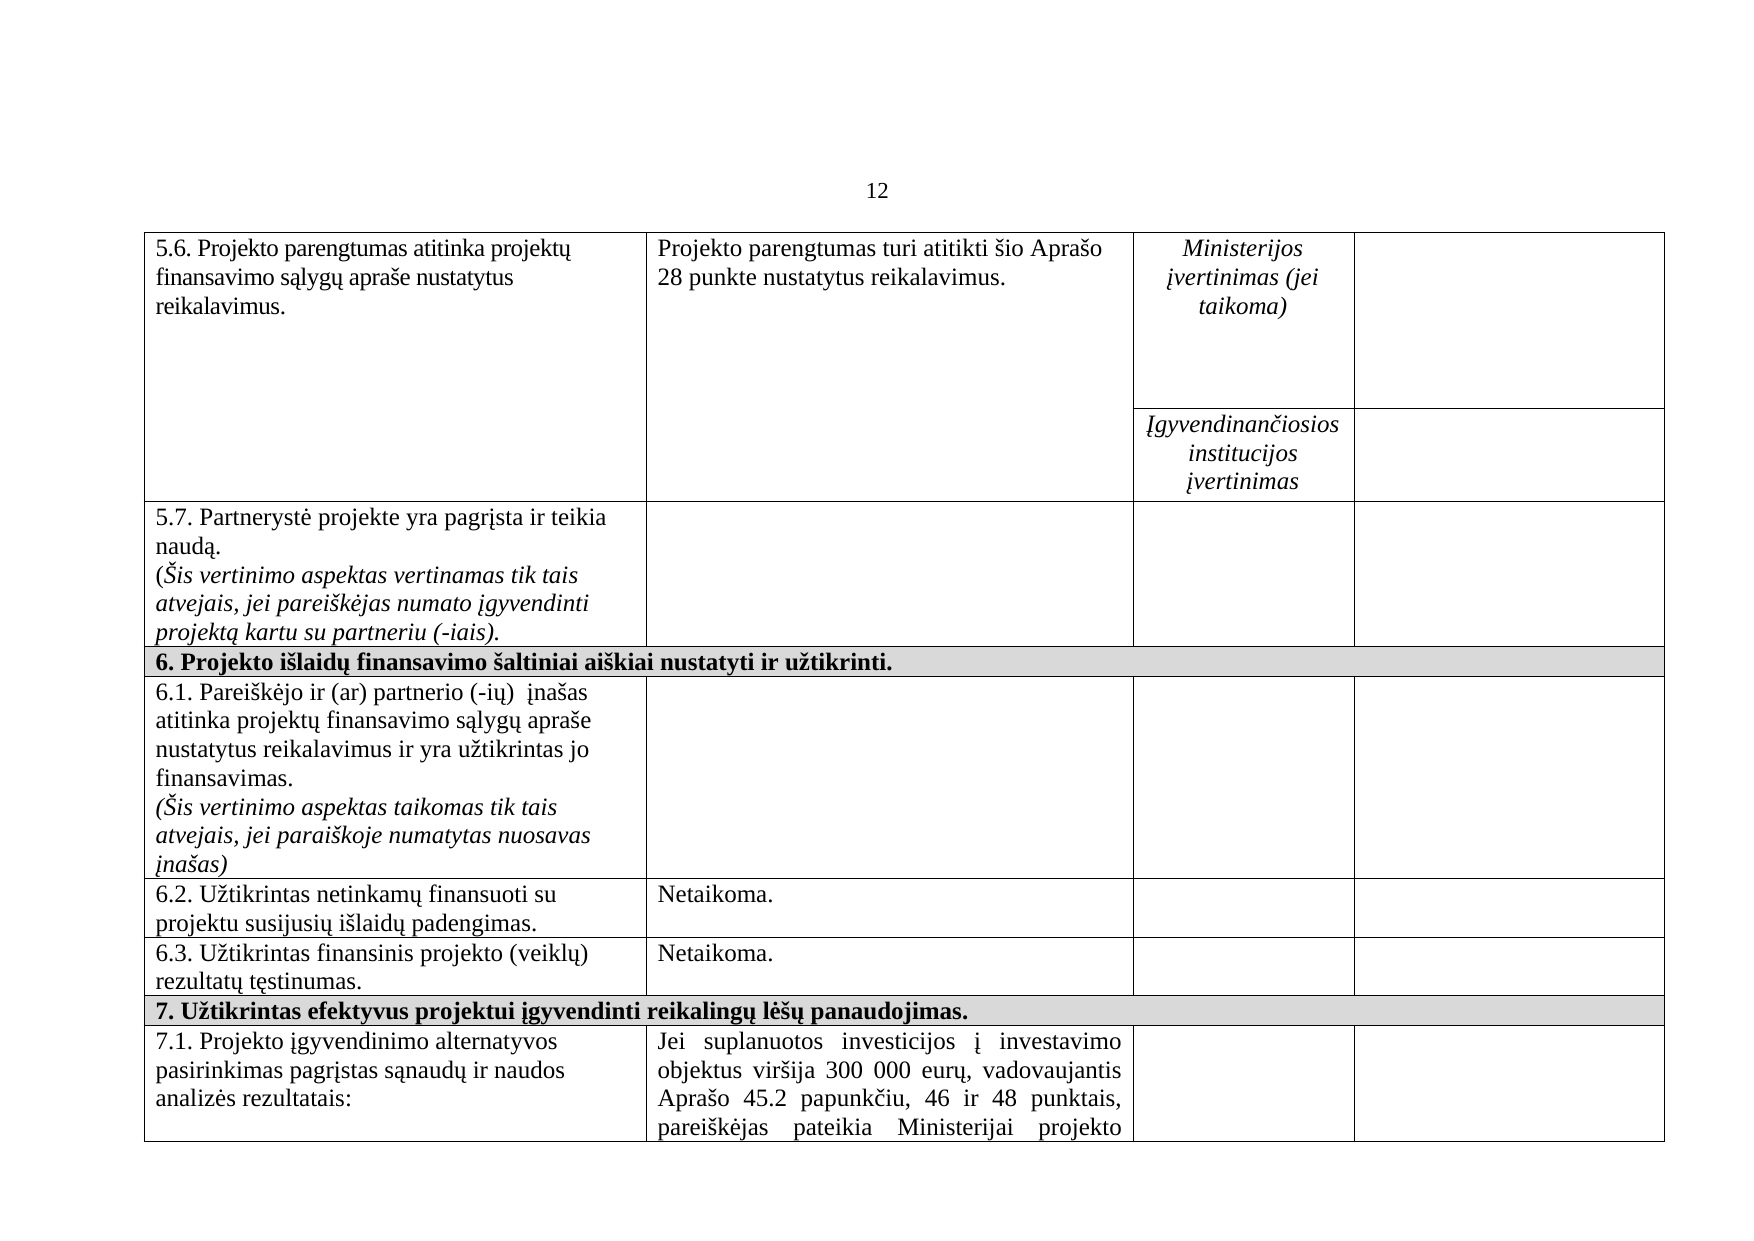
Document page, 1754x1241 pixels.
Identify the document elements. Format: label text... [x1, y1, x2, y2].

table_cell [1355, 502, 1664, 646]
table_cell [1355, 677, 1664, 878]
table_cell [1355, 1026, 1664, 1141]
table_cell [1134, 502, 1354, 646]
table_cell [1355, 879, 1664, 937]
table_cell 7. Užtikrintas efektyvus projektui įgyvendinti reikalingų lėšų panaudojimas. [145, 996, 1664, 1025]
table_cell 6.2. Užtikrintas netinkamų finansuoti su projektu susijusių išlaidų padengimas. [145, 879, 646, 937]
table_cell [1355, 409, 1664, 501]
table_cell Projekto parengtumas turi atitikti šio Aprašo 28 punkte nustatytus reikalavimus. [647, 233, 1133, 501]
table_cell Ministerijos įvertinimas (jei taikoma) [1134, 233, 1354, 408]
table_cell Įgyvendinančiosios institucijos įvertinimas [1134, 409, 1354, 501]
table_cell [1134, 879, 1354, 937]
table_cell 7.1. Projekto įgyvendinimo alternatyvos pasirinkimas pagrįstas sąnaudų ir naudos analizės rezultatais: [145, 1026, 646, 1141]
table_cell [1134, 1026, 1354, 1141]
table_cell [1134, 938, 1354, 995]
table_cell 6.1. Pareiškėjo ir (ar) partnerio (-ių) įnašas atitinka projektų finansavimo sąlygų apraše nustatytus reikalavimus ir yra užtikrintas jo finansavimas. (Šis vertinimo aspektas taikomas tik tais atvejais, jei paraiškoje numatytas nuosavas įnašas) [145, 677, 646, 878]
table_cell 6.3. Užtikrintas finansinis projekto (veiklų) rezultatų tęstinumas. [145, 938, 646, 995]
table_cell 5.7. Partnerystė projekte yra pagrįsta ir teikia naudą. (Šis vertinimo aspektas vertinamas tik tais atvejais, jei pareiškėjas numato įgyvendinti projektą kartu su partneriu (-iais). [145, 502, 646, 646]
table_cell [647, 677, 1133, 878]
table_cell Netaikoma. [647, 938, 1133, 995]
table_cell [1355, 938, 1664, 995]
table_cell [1355, 233, 1664, 408]
table_cell 6. Projekto išlaidų finansavimo šaltiniai aiškiai nustatyti ir užtikrinti. [145, 647, 1664, 676]
table_cell [1134, 677, 1354, 878]
table_cell Jei suplanuotos investicijos į investavimo objektus viršija 300 000 eurų, vadovaujantis Aprašo 45.2 papunkčiu, 46 ir 48 punktais, pareiškėjas pateikia Ministerijai projekto [647, 1026, 1133, 1141]
table_cell 5.6. Projekto parengtumas atitinka projektų finansavimo sąlygų apraše nustatytus reikalavimus. [145, 233, 646, 501]
table_cell [647, 502, 1133, 646]
table_cell Netaikoma. [647, 879, 1133, 937]
